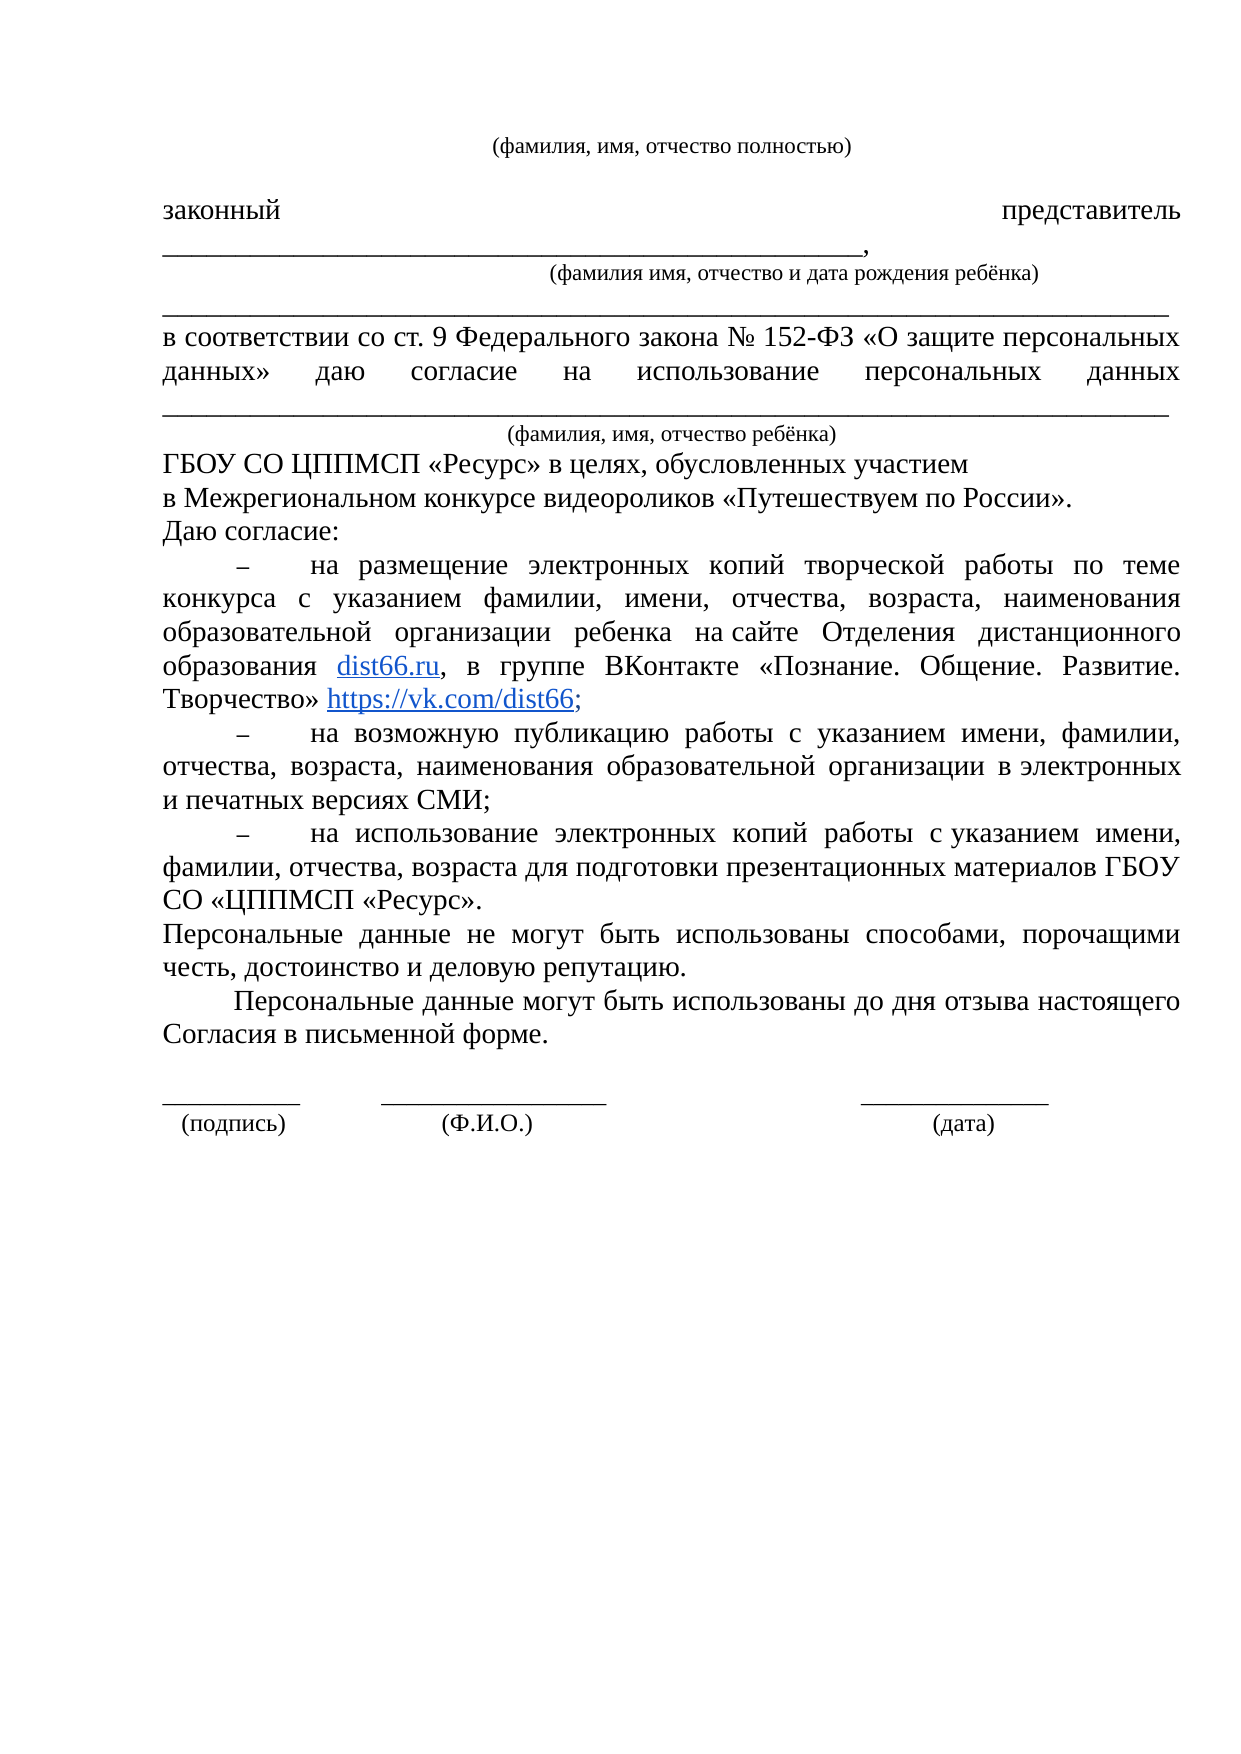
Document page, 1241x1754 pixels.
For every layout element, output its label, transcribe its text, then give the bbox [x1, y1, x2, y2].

text (фамилия, имя, отчество ребёнка) [162, 420, 1181, 446]
text (подпись) (Ф.И.О.) (дата) [162, 1108, 1181, 1136]
text в Межрегиональном конкурсе видеороликов «Путешествуем по России». [162, 480, 1181, 513]
text в соответствии со ст. 9 Федерального закона № 152-ФЗ «О защите персональных данных» даю согласие на использование персональных данных _____________________________________________________________________ [162, 319, 1181, 420]
text Персональные данные не могут быть использованы способами, порочащими честь, достоинство и деловую репутацию. [162, 916, 1181, 983]
text (фамилия имя, отчество и дата рождения ребёнка) [162, 259, 1181, 286]
text ГБОУ СО ЦППМСП «Ресурс» в целях, обусловленных участием [162, 446, 1181, 480]
list на возможную публикацию работы с указанием имени, фамилии, отчества, возраста, наименования образовательной организации в электронных и печатных версиях СМИ; [162, 715, 1181, 815]
text законный представитель ________________________________________________, [162, 192, 1181, 259]
list на размещение электронных копий творческой работы по теме конкурса с указанием фамилии, имени, отчества, возраста, наименования образовательной организации ребенка на сайте Отделения дистанционного образования dist66.ru, в группе ВКонтакте «Познание. Общение. Развитие. Творчество» https://vk.com/dist66; [162, 547, 1181, 715]
text (фамилия, имя, отчество полностью) [162, 132, 1181, 159]
text Персональные данные могут быть использованы до дня отзыва настоящего Согласия в письменной форме. [162, 983, 1181, 1050]
text ___________ __________________ _______________ [162, 1079, 1181, 1108]
text _____________________________________________________________________ [162, 286, 1181, 319]
list на использование электронных копий работы с указанием имени, фамилии, отчества, возраста для подготовки презентационных материалов ГБОУ СО «ЦППМСП «Ресурс». [162, 815, 1181, 916]
text Даю согласие: [162, 513, 1181, 547]
